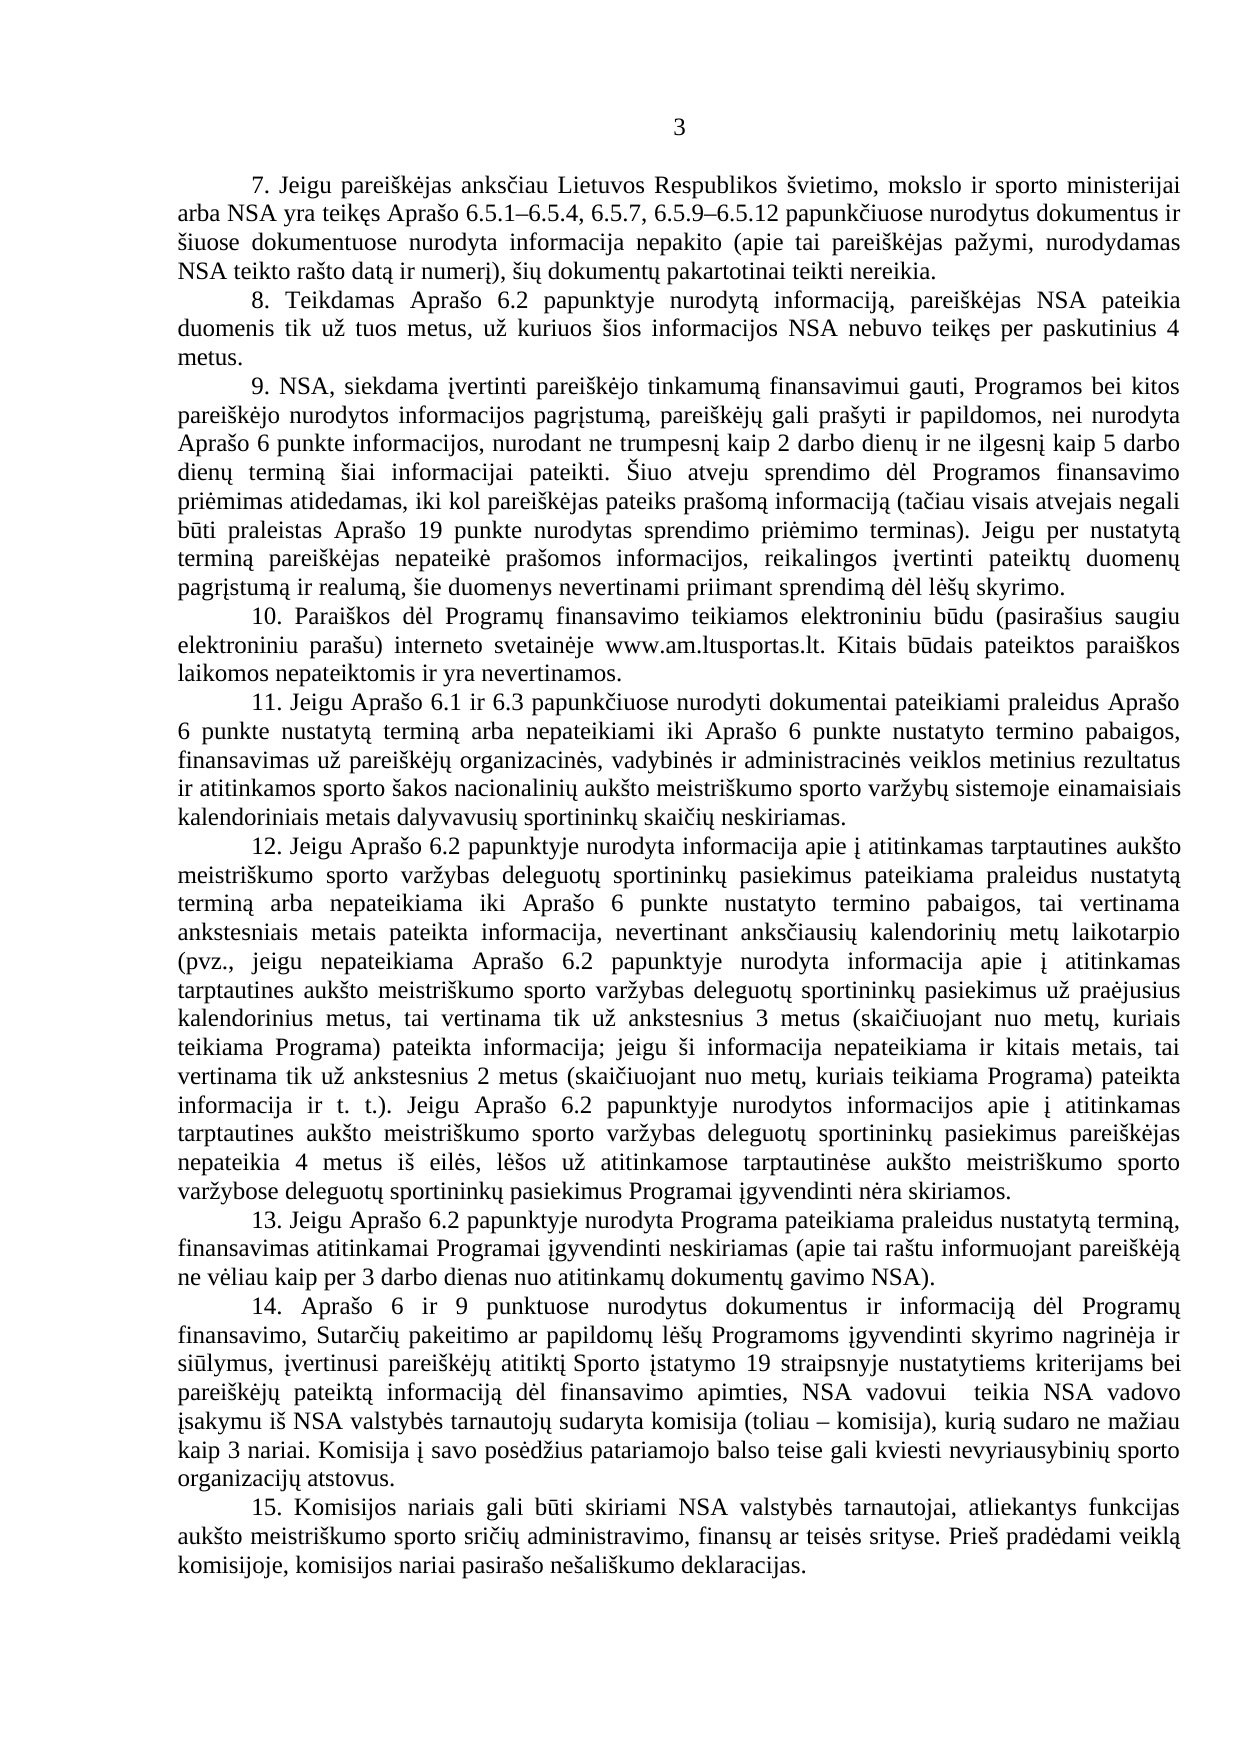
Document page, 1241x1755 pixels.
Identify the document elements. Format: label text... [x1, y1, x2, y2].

text 11. Jeigu Aprašo 6.1 ir 6.3 papunkčiuose nurodyti dokumentai pateikiami praleidus Aprašo 6 punkte nustatytą terminą arba nepateikiami iki Aprašo 6 punkte nustatyto termino pabaigos, finansavimas už pareiškėjų organizacinės, vadybinės ir administracinės veiklos metinius rezultatus ir atitinkamos sporto šakos nacionalinių aukšto meistriškumo sporto varžybų sistemoje einamaisiais kalendoriniais metais dalyvavusių sportininkų skaičių neskiriamas. [177, 687, 1181, 831]
text 10. Paraiškos dėl Programų finansavimo teikiamos elektroniniu būdu (pasirašius saugiu elektroniniu parašu) interneto svetainėje www.am.ltusportas.lt. Kitais būdais pateiktos paraiškos laikomos nepateiktomis ir yra nevertinamos. [177, 601, 1181, 687]
text 8. Teikdamas Aprašo 6.2 papunktyje nurodytą informaciją, pareiškėjas NSA pateikia duomenis tik už tuos metus, už kuriuos šios informacijos NSA nebuvo teikęs per paskutinius 4 metus. [177, 285, 1181, 371]
text 7. Jeigu pareiškėjas anksčiau Lietuvos Respublikos švietimo, mokslo ir sporto ministerijai arba NSA yra teikęs Aprašo 6.5.1–6.5.4, 6.5.7, 6.5.9–6.5.12 papunkčiuose nurodytus dokumentus ir šiuose dokumentuose nurodyta informacija nepakito (apie tai pareiškėjas pažymi, nurodydamas NSA teikto rašto datą ir numerį), šių dokumentų pakartotinai teikti nereikia. [177, 170, 1181, 285]
text 12. Jeigu Aprašo 6.2 papunktyje nurodyta informacija apie į atitinkamas tarptautines aukšto meistriškumo sporto varžybas deleguotų sportininkų pasiekimus pateikiama praleidus nustatytą terminą arba nepateikiama iki Aprašo 6 punkte nustatyto termino pabaigos, tai vertinama ankstesniais metais pateikta informacija, nevertinant anksčiausių kalendorinių metų laikotarpio (pvz., jeigu nepateikiama Aprašo 6.2 papunktyje nurodyta informacija apie į atitinkamas tarptautines aukšto meistriškumo sporto varžybas deleguotų sportininkų pasiekimus už praėjusius kalendorinius metus, tai vertinama tik už ankstesnius 3 metus (skaičiuojant nuo metų, kuriais teikiama Programa) pateikta informacija; jeigu ši informacija nepateikiama ir kitais metais, tai vertinama tik už ankstesnius 2 metus (skaičiuojant nuo metų, kuriais teikiama Programa) pateikta informacija ir t. t.). Jeigu Aprašo 6.2 papunktyje nurodytos informacijos apie į atitinkamas tarptautines aukšto meistriškumo sporto varžybas deleguotų sportininkų pasiekimus pareiškėjas nepateikia 4 metus iš eilės, lėšos už atitinkamose tarptautinėse aukšto meistriškumo sporto varžybose deleguotų sportininkų pasiekimus Programai įgyvendinti nėra skiriamos. [177, 831, 1181, 1205]
text 14. Aprašo 6 ir 9 punktuose nurodytus dokumentus ir informaciją dėl Programų finansavimo, Sutarčių pakeitimo ar papildomų lėšų Programoms įgyvendinti skyrimo nagrinėja ir siūlymus, įvertinusi pareiškėjų atitiktį Sporto įstatymo 19 straipsnyje nustatytiems kriterijams bei pareiškėjų pateiktą informaciją dėl finansavimo apimties, NSA vadovui teikia NSA vadovo įsakymu iš NSA valstybės tarnautojų sudaryta komisija (toliau – komisija), kurią sudaro ne mažiau kaip 3 nariai. Komisija į savo posėdžius patariamojo balso teise gali kviesti nevyriausybinių sporto organizacijų atstovus. [177, 1291, 1181, 1492]
text 13. Jeigu Aprašo 6.2 papunktyje nurodyta Programa pateikiama praleidus nustatytą terminą, finansavimas atitinkamai Programai įgyvendinti neskiriamas (apie tai raštu informuojant pareiškėją ne vėliau kaip per 3 darbo dienas nuo atitinkamų dokumentų gavimo NSA). [177, 1205, 1181, 1291]
text 15. Komisijos nariais gali būti skiriami NSA valstybės tarnautojai, atliekantys funkcijas aukšto meistriškumo sporto sričių administravimo, finansų ar teisės srityse. Prieš pradėdami veiklą komisijoje, komisijos nariai pasirašo nešališkumo deklaracijas. [177, 1492, 1181, 1578]
text 9. NSA, siekdama įvertinti pareiškėjo tinkamumą finansavimui gauti, Programos bei kitos pareiškėjo nurodytos informacijos pagrįstumą, pareiškėjų gali prašyti ir papildomos, nei nurodyta Aprašo 6 punkte informacijos, nurodant ne trumpesnį kaip 2 darbo dienų ir ne ilgesnį kaip 5 darbo dienų terminą šiai informacijai pateikti. Šiuo atveju sprendimo dėl Programos finansavimo priėmimas atidedamas, iki kol pareiškėjas pateiks prašomą informaciją (tačiau visais atvejais negali būti praleistas Aprašo 19 punkte nurodytas sprendimo priėmimo terminas). Jeigu per nustatytą terminą pareiškėjas nepateikė prašomos informacijos, reikalingos įvertinti pateiktų duomenų pagrįstumą ir realumą, šie duomenys nevertinami priimant sprendimą dėl lėšų skyrimo. [177, 371, 1181, 601]
